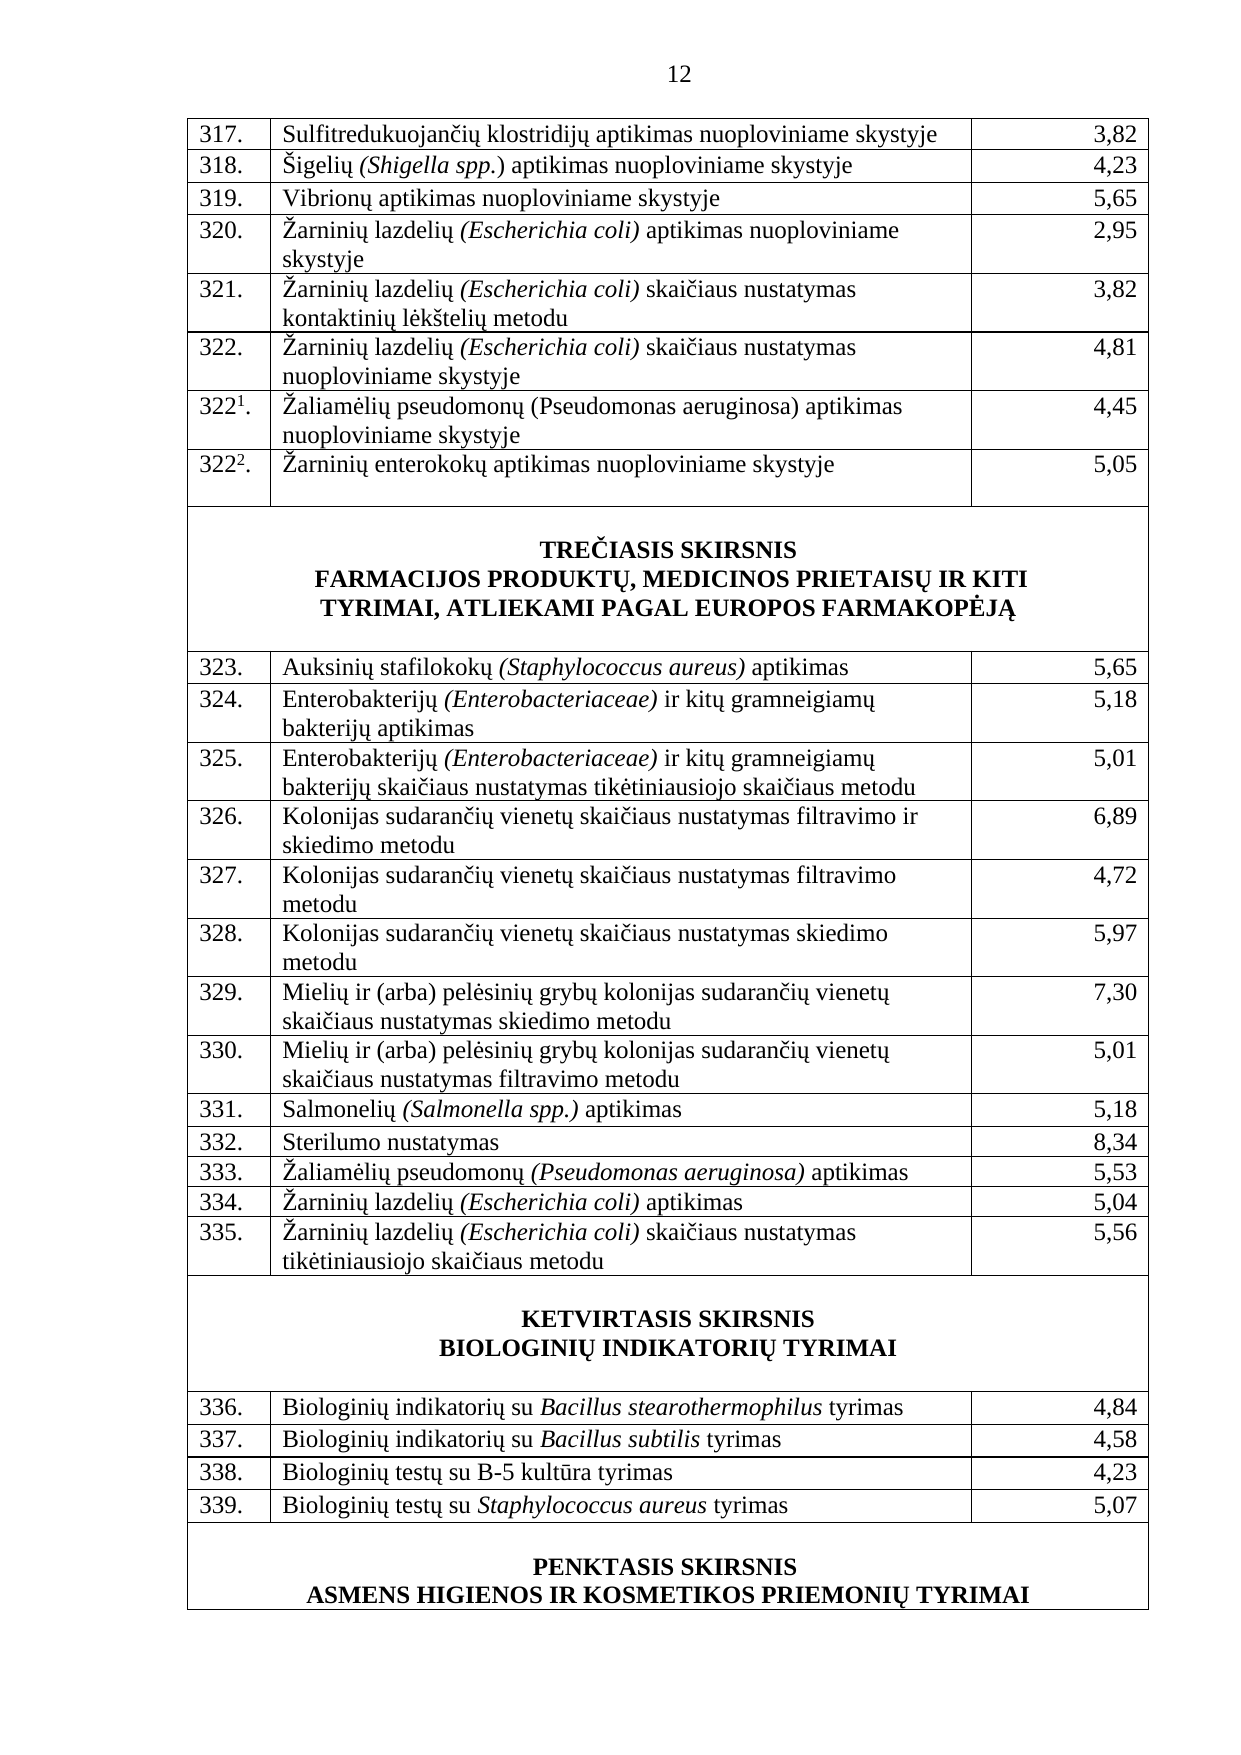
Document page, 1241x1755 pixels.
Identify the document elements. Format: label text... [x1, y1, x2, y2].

table_cell 4,45 [972, 391, 1148, 448]
table_cell 4,23 [972, 1458, 1148, 1489]
table_cell Biologinių testų su B-5 kultūra tyrimas [271, 1458, 971, 1489]
table_cell Sulfitredukuojančių klostridijų aptikimas nuoploviniame skystyje [271, 119, 971, 149]
table_cell 6,89 [972, 801, 1148, 859]
table_cell Biologinių indikatorių su Bacillus stearothermophilus tyrimas [271, 1392, 971, 1423]
table_cell Žaliamėlių pseudomonų (Pseudomonas aeruginosa) aptikimas nuoploviniame skystyje [271, 391, 971, 448]
table_cell 319. [188, 183, 270, 214]
table_cell 4,81 [972, 333, 1148, 390]
table_cell 324. [188, 684, 270, 742]
table_cell Žarninių lazdelių (Escherichia coli) skaičiaus nustatymas nuoploviniame skystyje [271, 333, 971, 390]
table_cell 330. [188, 1036, 270, 1093]
table_cell Žarninių enterokokų aptikimas nuoploviniame skystyje [271, 450, 971, 506]
table_cell Šigelių (Shigella spp.) aptikimas nuoploviniame skystyje [271, 150, 971, 182]
table_cell 325. [188, 743, 270, 800]
table_cell Enterobakterijų (Enterobacteriaceae) ir kitų gramneigiamų bakterijų skaičiaus nustatymas tikėtiniausiojo skaičiaus metodu [271, 743, 971, 800]
table_cell 8,34 [972, 1127, 1148, 1156]
table_cell Biologinių indikatorių su Bacillus subtilis tyrimas [271, 1425, 971, 1456]
table_cell 5,65 [972, 183, 1148, 214]
table_cell 3,82 [972, 119, 1148, 149]
table_cell 3,82 [972, 274, 1148, 331]
table_cell 5,07 [972, 1490, 1148, 1522]
table_cell 329. [188, 977, 270, 1034]
table_cell 339. [188, 1490, 270, 1522]
table_cell 5,65 [972, 652, 1148, 683]
table_cell 333. [188, 1157, 270, 1186]
table_cell Mielių ir (arba) pelėsinių grybų kolonijas sudarančių vienetų skaičiaus nustatymas filtravimo metodu [271, 1036, 971, 1093]
table_cell 4,23 [972, 150, 1148, 182]
table_cell Enterobakterijų (Enterobacteriaceae) ir kitų gramneigiamų bakterijų aptikimas [271, 684, 971, 742]
table_cell Žaliamėlių pseudomonų (Pseudomonas aeruginosa) aptikimas [271, 1157, 971, 1186]
table_cell Mielių ir (arba) pelėsinių grybų kolonijas sudarančių vienetų skaičiaus nustatymas skiedimo metodu [271, 977, 971, 1034]
table_cell 323. [188, 652, 270, 683]
table_cell 335. [188, 1217, 270, 1275]
table_cell Kolonijas sudarančių vienetų skaičiaus nustatymas filtravimo ir skiedimo metodu [271, 801, 971, 859]
table_cell Kolonijas sudarančių vienetų skaičiaus nustatymas filtravimo metodu [271, 860, 971, 917]
table_cell Žarninių lazdelių (Escherichia coli) aptikimas [271, 1187, 971, 1216]
table_cell 7,30 [972, 977, 1148, 1034]
table_cell 5,01 [972, 1036, 1148, 1093]
table_cell 4,58 [972, 1425, 1148, 1456]
table_cell TREČIASIS SKIRSNIS FARMACIJOS PRODUKTŲ, MEDICINOS PRIETAISŲ IR KITI TYRIMAI, ATLIEKAMI PAGAL EUROPOS FARMAKOPĖJĄ [188, 507, 1148, 651]
table_cell Žarninių lazdelių (Escherichia coli) skaičiaus nustatymas kontaktinių lėkštelių metodu [271, 274, 971, 331]
table_cell 3221. [188, 391, 270, 448]
table_cell 336. [188, 1392, 270, 1423]
table_cell 5,53 [972, 1157, 1148, 1186]
table_cell 5,97 [972, 919, 1148, 976]
table_cell 5,18 [972, 684, 1148, 742]
table_cell Vibrionų aptikimas nuoploviniame skystyje [271, 183, 971, 214]
table_cell KETVIRTASIS SKIRSNIS BIOLOGINIŲ INDIKATORIŲ TYRIMAI [188, 1276, 1148, 1391]
table_cell 4,72 [972, 860, 1148, 917]
table_cell 327. [188, 860, 270, 917]
table_cell 322. [188, 333, 270, 390]
table_cell Kolonijas sudarančių vienetų skaičiaus nustatymas skiedimo metodu [271, 919, 971, 976]
table_cell 321. [188, 274, 270, 331]
table_cell Žarninių lazdelių (Escherichia coli) aptikimas nuoploviniame skystyje [271, 215, 971, 273]
table_cell 5,04 [972, 1187, 1148, 1216]
table_cell 320. [188, 215, 270, 273]
table_cell Žarninių lazdelių (Escherichia coli) skaičiaus nustatymas tikėtiniausiojo skaičiaus metodu [271, 1217, 971, 1275]
table_cell 337. [188, 1425, 270, 1456]
table_cell 2,95 [972, 215, 1148, 273]
table_cell 338. [188, 1458, 270, 1489]
table_cell Auksinių stafilokokų (Staphylococcus aureus) aptikimas [271, 652, 971, 683]
table_cell Sterilumo nustatymas [271, 1127, 971, 1156]
table_cell 5,18 [972, 1094, 1148, 1126]
table_cell Biologinių testų su Staphylococcus aureus tyrimas [271, 1490, 971, 1522]
table_cell 328. [188, 919, 270, 976]
table_cell 334. [188, 1187, 270, 1216]
table_cell 317. [188, 119, 270, 149]
table_cell 4,84 [972, 1392, 1148, 1423]
table_cell 331. [188, 1094, 270, 1126]
table_cell 318. [188, 150, 270, 182]
table_cell 5,05 [972, 450, 1148, 506]
table_cell PENKTASIS SKIRSNIS ASMENS HIGIENOS IR KOSMETIKOS PRIEMONIŲ TYRIMAI [188, 1523, 1148, 1609]
table_cell Salmonelių (Salmonella spp.) aptikimas [271, 1094, 971, 1126]
table_cell 5,56 [972, 1217, 1148, 1275]
table_cell 332. [188, 1127, 270, 1156]
table_cell 3222. [188, 450, 270, 506]
table_cell 326. [188, 801, 270, 859]
table_cell 5,01 [972, 743, 1148, 800]
